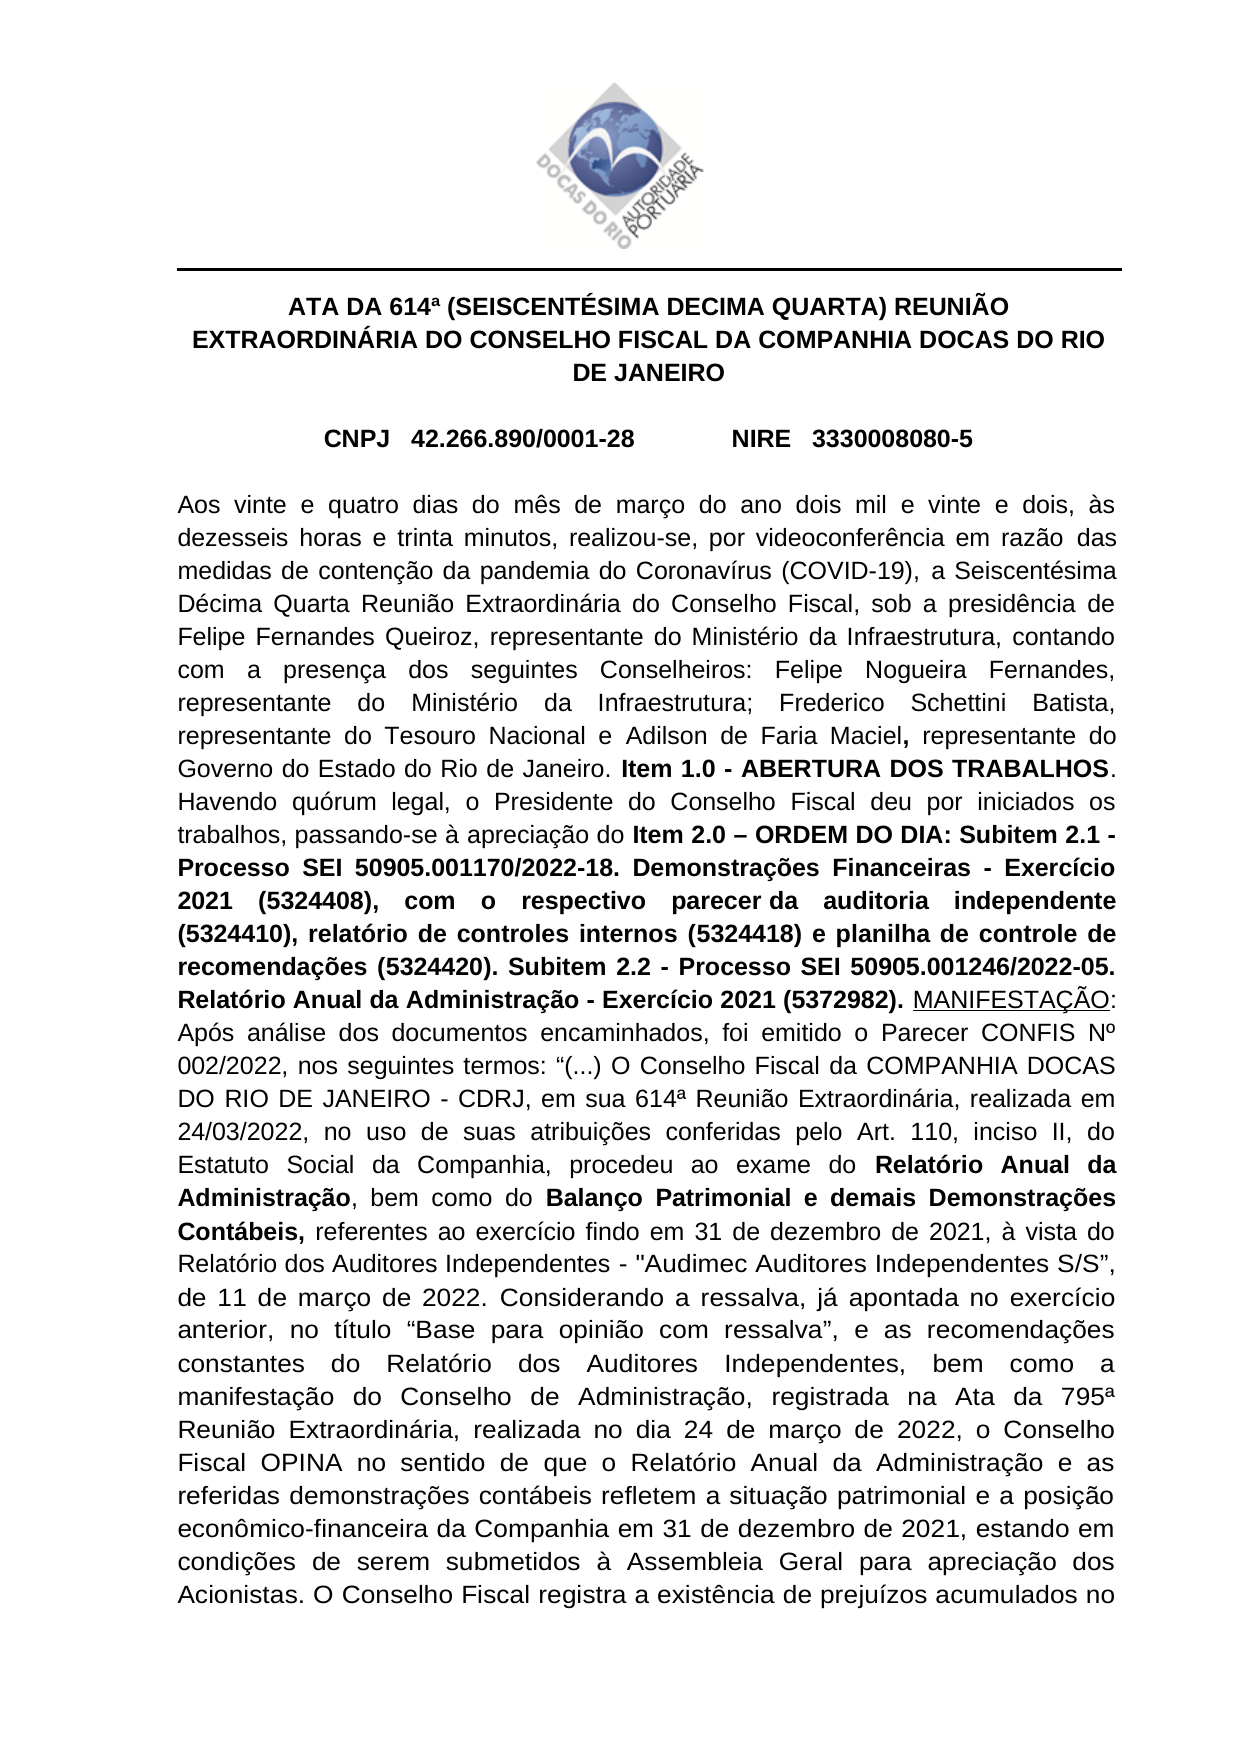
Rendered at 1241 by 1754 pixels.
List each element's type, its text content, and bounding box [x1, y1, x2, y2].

text ATA DA 614ª (SEISCENTÉSIMA DECIMA QUARTA) REUNIÃO EXTRAORDINÁRIA DO CONSELHO FISCAL DA COMPANHIA DOCAS DO RIO DE JANEIRO [177, 292, 1120, 387]
text Aos vinte e quatro dias do mês de março do ano dois mil e vinte e dois, às dezesseis horas e trinta minutos, realizou-se, por videoconferência em razão das medidas de contenção da pandemia do Coronavírus (COVID-19), a Seiscentésima Décima Quarta Reunião Extraordinária do Conselho Fiscal, sob a presidência de Felipe Fernandes Queiroz, representante do Ministério da Infraestrutura, contando com a presença dos seguintes Conselheiros: Felipe Nogueira Fernandes, representante do Ministério da Infraestrutura; Frederico Schettini Batista, representante do Tesouro Nacional e Adilson de Faria Maciel, representante do Governo do Estado do Rio de Janeiro. Item 1.0 - ABERTURA DOS TRABALHOS. Havendo quórum legal, o Presidente do Conselho Fiscal deu por iniciados os trabalhos, passando-se à apreciação do Item 2.0 – ORDEM DO DIA: Subitem 2.1 - Processo SEI 50905.001170/2022-18. Demonstrações Financeiras - Exercício 2021 (5324408), com o respectivo parecer da auditoria independente (5324410), relatório de controles internos (5324418) e planilha de controle de recomendações (5324420). Subitem 2.2 - Processo SEI 50905.001246/2022-05. Relatório Anual da Administração - Exercício 2021 (5372982). MANIFESTAÇÃO: Após análise dos documentos encaminhados, foi emitido o Parecer CONFIS Nº 002/2022, nos seguintes termos: “(...) O Conselho Fiscal da COMPANHIA DOCAS DO RIO DE JANEIRO - CDRJ, em sua 614ª Reunião Extraordinária, realizada em 24/03/2022, no uso de suas atribuições conferidas pelo Art. 110, inciso II, do Estatuto Social da Companhia, procedeu ao exame do Relatório Anual da Administração, bem como do Balanço Patrimonial e demais Demonstrações Contábeis, referentes ao exercício findo em 31 de dezembro de 2021, à vista do Relatório dos Auditores Independentes - "Audimec Auditores Independentes S/S”, de 11 de março de 2022. Considerando a ressalva, já apontada no exercício anterior, no título “Base para opinião com ressalva”, e as recomendações constantes do Relatório dos Auditores Independentes, bem como a manifestação do Conselho de Administração, registrada na Ata da 795ª Reunião Extraordinária, realizada no dia 24 de março de 2022, o Conselho Fiscal OPINA no sentido de que o Relatório Anual da Administração e as referidas demonstrações contábeis refletem a situação patrimonial e a posição econômico-financeira da Companhia em 31 de dezembro de 2021, estando em condições de serem submetidos à Assembleia Geral para apreciação dos Acionistas. O Conselho Fiscal registra a existência de prejuízos acumulados no [177, 490, 1117, 1608]
text CNPJ 42.266.890/0001-28 NIRE 3330008080-5 [177, 424, 1120, 453]
